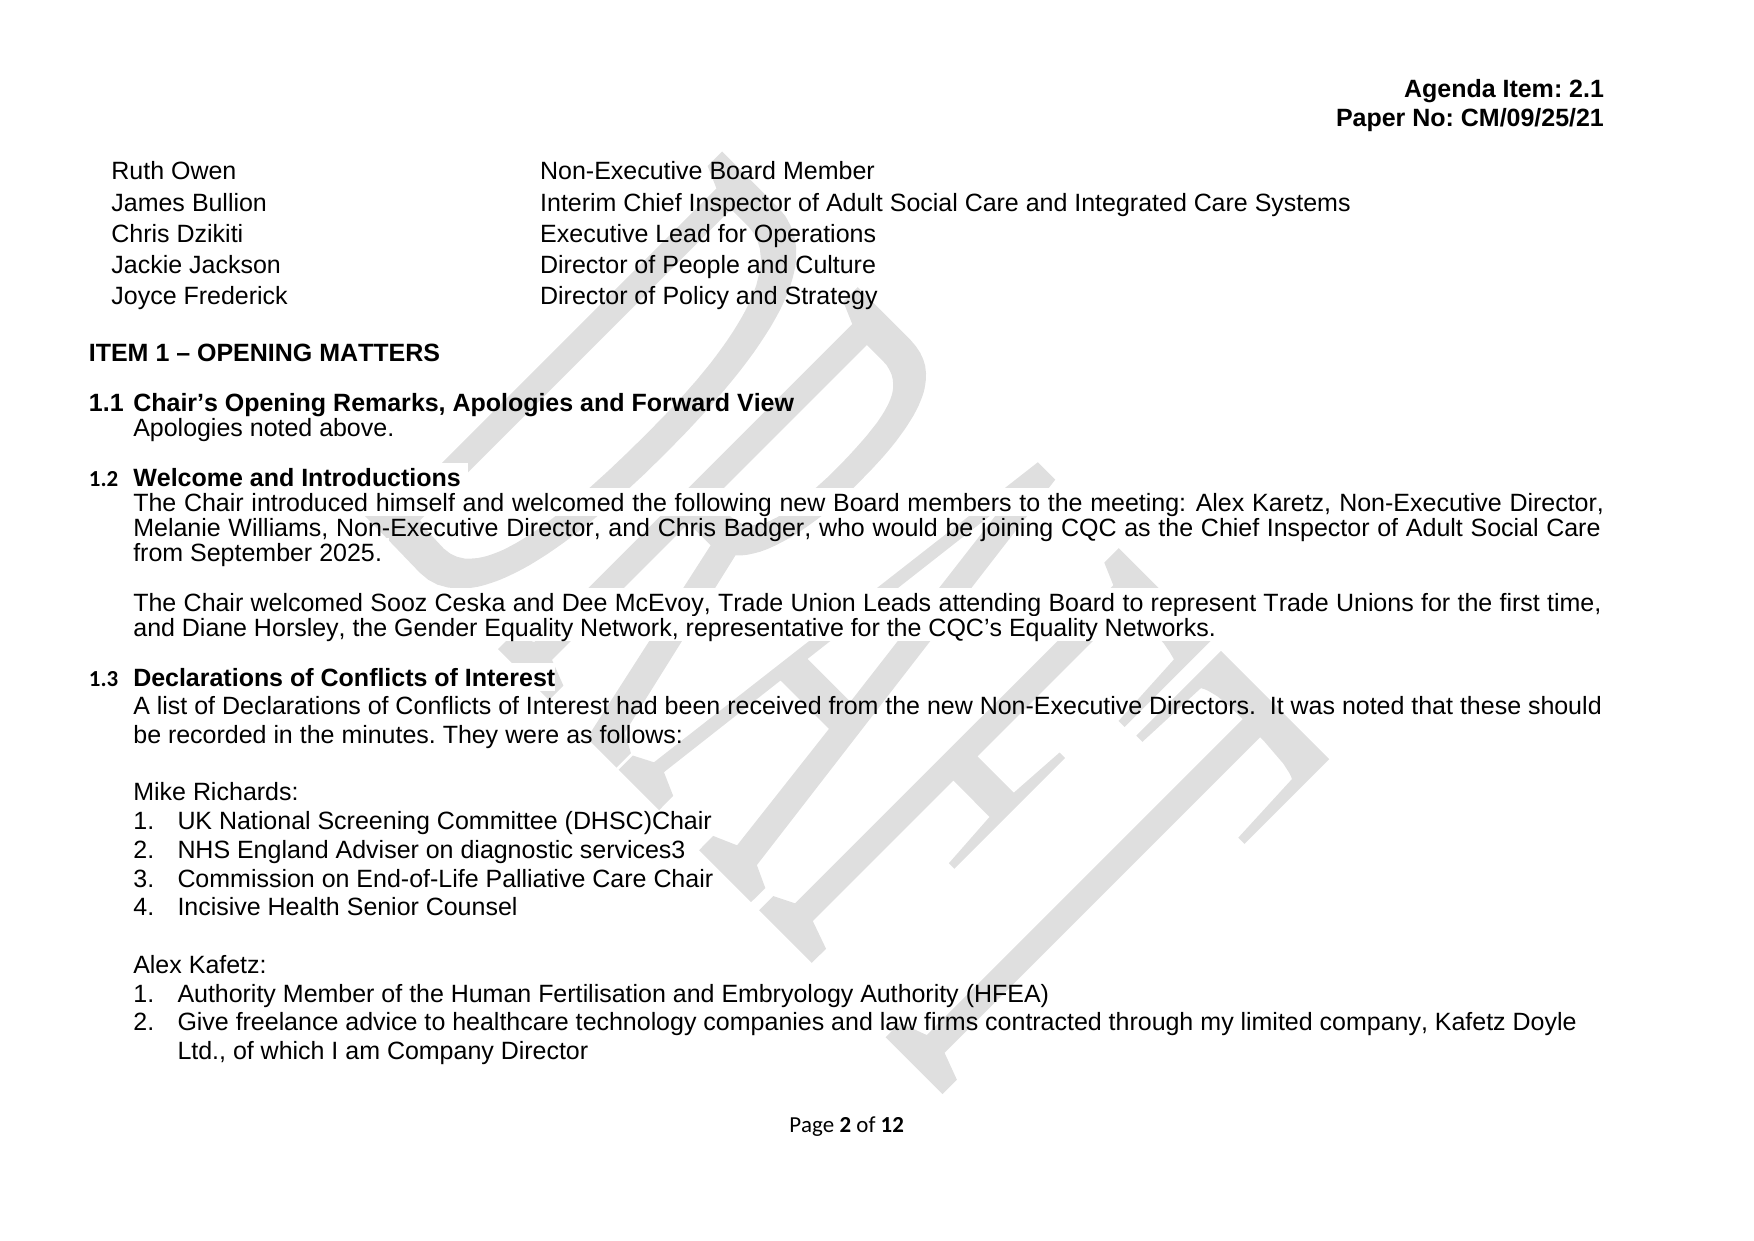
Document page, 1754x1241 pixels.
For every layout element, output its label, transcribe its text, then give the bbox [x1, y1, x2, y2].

list [843, 863, 1097, 892]
table_cell Interim Chief Inspector of Adult Social Care and Integrated Care Systems [529, 191, 712, 222]
text ITEM 1 – OPENING MATTERS [74, 341, 562, 366]
text A list of Declarations of Conflicts of Interest had been received from the new Non-Executive Directors. It was noted that these should be recorded in the minutes. They were as follows: [1263, 691, 1604, 748]
list The Chair introduced himself and welcomed the following new Board members to the meeting: Alex Karetz, Non-Executive Director, Melanie Williams, Non-Executive Director, and Chris Badger, who would be joining CQC as the Chief Inspector of Adult Social Care from September 2025. [530, 491, 684, 566]
list Declarations of Conflicts of Interest [816, 666, 877, 691]
table_cell Executive Lead for Operations [529, 222, 681, 253]
text [1000, 777, 1030, 791]
list [1107, 863, 1604, 892]
text [1193, 777, 1291, 806]
text Mike Richards: [89, 777, 653, 806]
text A list of Declarations of Conflicts of Interest had been received from the new Non-Executive Directors. It was noted that these should be recorded in the minutes. They were as follows: [133, 691, 616, 748]
list Chair’s Opening Remarks, Apologies and Forward View [534, 391, 686, 416]
table_cell Interim Chief Inspector of Adult Social Care and Integrated Care Systems [763, 191, 1598, 222]
list The Chair welcomed Sooz Ceska and Dee McEvoy, Trade Union Leads attending Board to represent Trade Unions for the first time, and Diane Horsley, the Gender Equality Network, representative for the CQC’s Equality Networks. [572, 591, 680, 641]
list The Chair welcomed Sooz Ceska and Dee McEvoy, Trade Union Leads attending Board to represent Trade Unions for the first time, and Diane Horsley, the Gender Equality Network, representative for the CQC’s Equality Networks. [832, 591, 935, 641]
list [758, 863, 834, 892]
list Commission on End-of-Life Palliative Care Chair [133, 863, 739, 892]
list Declarations of Conflicts of Interest [893, 666, 1031, 691]
text [1284, 777, 1604, 806]
table_cell Chris Dzikiti [100, 222, 529, 253]
text [1019, 777, 1183, 806]
list UK National Screening Committee (DHSC)Chair [133, 806, 767, 835]
list Welcome and Introductions [852, 466, 1031, 491]
table_cell Director of People and Culture [791, 254, 1598, 285]
text [576, 341, 726, 366]
list [962, 835, 1125, 863]
list NHS England Adviser on diagnostic services3 [133, 835, 713, 863]
list The Chair introduced himself and welcomed the following new Board members to the meeting: Alex Karetz, Non-Executive Director, Melanie Williams, Non-Executive Director, and Chris Badger, who would be joining CQC as the Chief Inspector of Adult Social Care from September 2025. [133, 491, 412, 566]
table_cell Ruth Owen [100, 160, 529, 191]
text [1021, 950, 1604, 978]
list Authority Member of the Human Fertilisation and Embryology Authority (HFEA) [133, 978, 982, 1007]
list [900, 806, 988, 835]
list The Chair welcomed Sooz Ceska and Dee McEvoy, Trade Union Leads attending Board to represent Trade Unions for the first time, and Diane Horsley, the Gender Equality Network, representative for the CQC’s Equality Networks. [683, 591, 871, 641]
list Welcome and Introductions [628, 466, 709, 491]
list Declarations of Conflicts of Interest [556, 666, 632, 691]
list The Chair welcomed Sooz Ceska and Dee McEvoy, Trade Union Leads attending Board to represent Trade Unions for the first time, and Diane Horsley, the Gender Equality Network, representative for the CQC’s Equality Networks. [133, 591, 584, 641]
list Incisive Health Senior Counsel [133, 892, 805, 921]
list Give freelance advice to healthcare technology companies and law firms contracted through my limited company, Kafetz Doyle Ltd., of which I am Company Director [133, 1007, 953, 1065]
list Declarations of Conflicts of Interest [89, 666, 538, 691]
table_cell Director of Policy and Strategy [626, 285, 756, 316]
text A list of Declarations of Conflicts of Interest had been received from the new Non-Executive Directors. It was noted that these should be recorded in the minutes. They were as follows: [629, 691, 743, 748]
list Authority Member of the Human Fertilisation and Embryology Authority (HFEA) [992, 978, 1604, 1007]
list Declarations of Conflicts of Interest [1238, 666, 1604, 691]
table_cell Executive Lead for Operations [790, 222, 1598, 253]
text [913, 341, 1604, 366]
table_cell Non-Executive Board Member [732, 160, 1598, 191]
text [501, 416, 663, 441]
list Chair’s Opening Remarks, Apologies and Forward View [914, 391, 1604, 416]
text A list of Declarations of Conflicts of Interest had been received from the new Non-Executive Directors. It was noted that these should be recorded in the minutes. They were as follows: [849, 691, 1006, 748]
list [1136, 835, 1604, 863]
table_cell Director of People and Culture [529, 254, 649, 285]
text Alex Kafetz: [89, 950, 1010, 978]
list Welcome and Introductions [89, 466, 437, 491]
table_cell Non-Executive Board Member [529, 160, 715, 191]
list [1078, 892, 1604, 921]
list The Chair introduced himself and welcomed the following new Board members to the meeting: Alex Karetz, Non-Executive Director, Melanie Williams, Non-Executive Director, and Chris Badger, who would be joining CQC as the Chief Inspector of Adult Social Care from September 2025. [421, 491, 584, 558]
list [760, 835, 862, 863]
text A list of Declarations of Conflicts of Interest had been received from the new Non-Executive Directors. It was noted that these should be recorded in the minutes. They were as follows: [696, 691, 828, 748]
list [990, 806, 1154, 835]
table_cell Director of People and Culture [657, 254, 760, 285]
list [781, 806, 891, 835]
text [929, 782, 977, 806]
list Welcome and Introductions [1043, 466, 1604, 491]
text [665, 777, 790, 806]
list Chair’s Opening Remarks, Apologies and Forward View [703, 391, 784, 416]
list [872, 835, 972, 863]
list The Chair introduced himself and welcomed the following new Board members to the meeting: Alex Karetz, Non-Executive Director, Melanie Williams, Non-Executive Director, and Chris Badger, who would be joining CQC as the Chief Inspector of Adult Social Care from September 2025. [990, 491, 1604, 566]
text [847, 346, 886, 366]
text [772, 416, 880, 441]
list The Chair introduced himself and welcomed the following new Board members to the meeting: Alex Karetz, Non-Executive Director, Melanie Williams, Non-Executive Director, and Chris Badger, who would be joining CQC as the Chief Inspector of Adult Social Care from September 2025. [730, 491, 999, 566]
table_cell Executive Lead for Operations [689, 222, 760, 253]
list Chair’s Opening Remarks, Apologies and Forward View [89, 391, 512, 416]
list Welcome and Introductions [722, 466, 837, 491]
list Declarations of Conflicts of Interest [652, 666, 775, 691]
text [679, 416, 759, 441]
list Chair’s Opening Remarks, Apologies and Forward View [797, 391, 892, 416]
table_cell Director of Policy and Strategy [778, 285, 1598, 316]
text [898, 416, 1604, 441]
text Apologies noted above. [133, 416, 487, 441]
list The Chair welcomed Sooz Ceska and Dee McEvoy, Trade Union Leads attending Board to represent Trade Unions for the first time, and Diane Horsley, the Gender Equality Network, representative for the CQC’s Equality Networks. [1163, 591, 1604, 641]
list The Chair welcomed Sooz Ceska and Dee McEvoy, Trade Union Leads attending Board to represent Trade Unions for the first time, and Diane Horsley, the Gender Equality Network, representative for the CQC’s Equality Networks. [932, 591, 1106, 641]
text [804, 777, 920, 806]
list Welcome and Introductions [451, 466, 612, 491]
list Declarations of Conflicts of Interest [1044, 666, 1167, 691]
text [745, 341, 834, 366]
table_cell James Bullion [100, 191, 529, 222]
table_cell Joyce Frederick [100, 285, 529, 316]
list [1164, 806, 1266, 835]
text A list of Declarations of Conflicts of Interest had been received from the new Non-Executive Directors. It was noted that these should be recorded in the minutes. They were as follows: [987, 691, 1241, 748]
list Declarations of Conflicts of Interest [1162, 666, 1204, 691]
list [814, 892, 1068, 921]
list Give freelance advice to healthcare technology companies and law firms contracted through my limited company, Kafetz Doyle Ltd., of which I am Company Director [946, 1007, 1604, 1065]
table_cell Jackie Jackson [100, 254, 529, 285]
table_cell Director of Policy and Strategy [529, 285, 618, 316]
list [1255, 806, 1604, 835]
